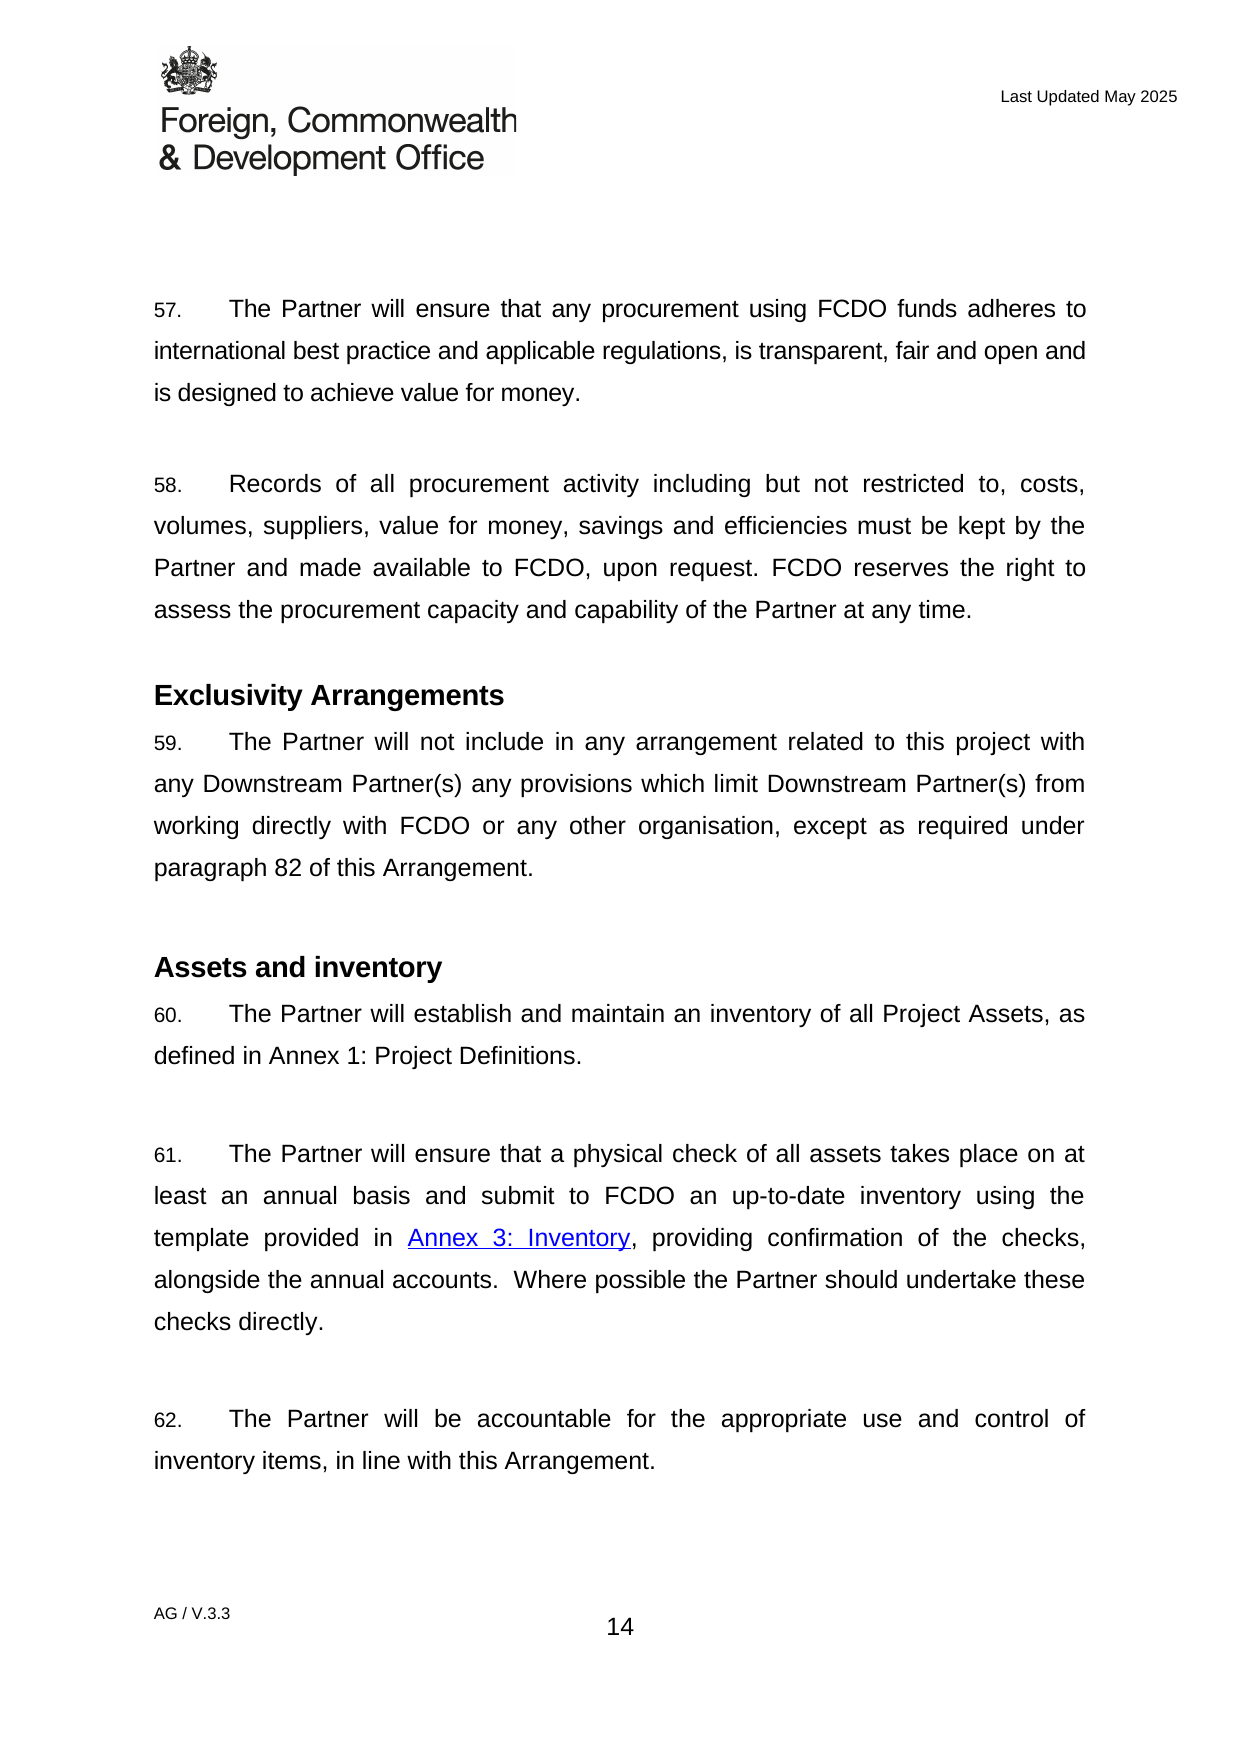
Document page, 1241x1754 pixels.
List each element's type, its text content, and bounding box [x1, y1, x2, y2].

list Records of all procurement activity including but not restricted to, costs, volumes, suppliers, value for money, savings and efficiencies must be kept by the Partner and made available to FCDO, upon request. FCDO reserves the right to assess the procurement capacity and capability of the Partner at any time. [153, 470, 1087, 623]
list The Partner will establish and maintain an inventory of all Project Assets, as defined in Annex 1: Project Definitions. [153, 1000, 1087, 1070]
picture [157, 46, 517, 176]
text Assets and inventory [153, 951, 1087, 984]
list Exclusivity Arrangements [153, 679, 1087, 712]
list The Partner will ensure that a physical check of all assets takes place on at least an annual basis and submit to FCDO an up-to-date inventory using the template provided in Annex 3: Inventory, providing confirmation of the checks, alongside the annual accounts. Where possible the Partner should undertake these checks directly. [153, 1140, 1087, 1335]
list The Partner will not include in any arrangement related to this project with any Downstream Partner(s) any provisions which limit Downstream Partner(s) from working directly with FCDO or any other organisation, except as required under paragraph 82 of this Arrangement. [153, 728, 1087, 882]
list The Partner will be accountable for the appropriate use and control of inventory items, in line with this Arrangement. [153, 1405, 1087, 1475]
list The Partner will ensure that any procurement using FCDO funds adheres to international best practice and applicable regulations, is transparent, fair and open and is designed to achieve value for money. [153, 295, 1087, 407]
